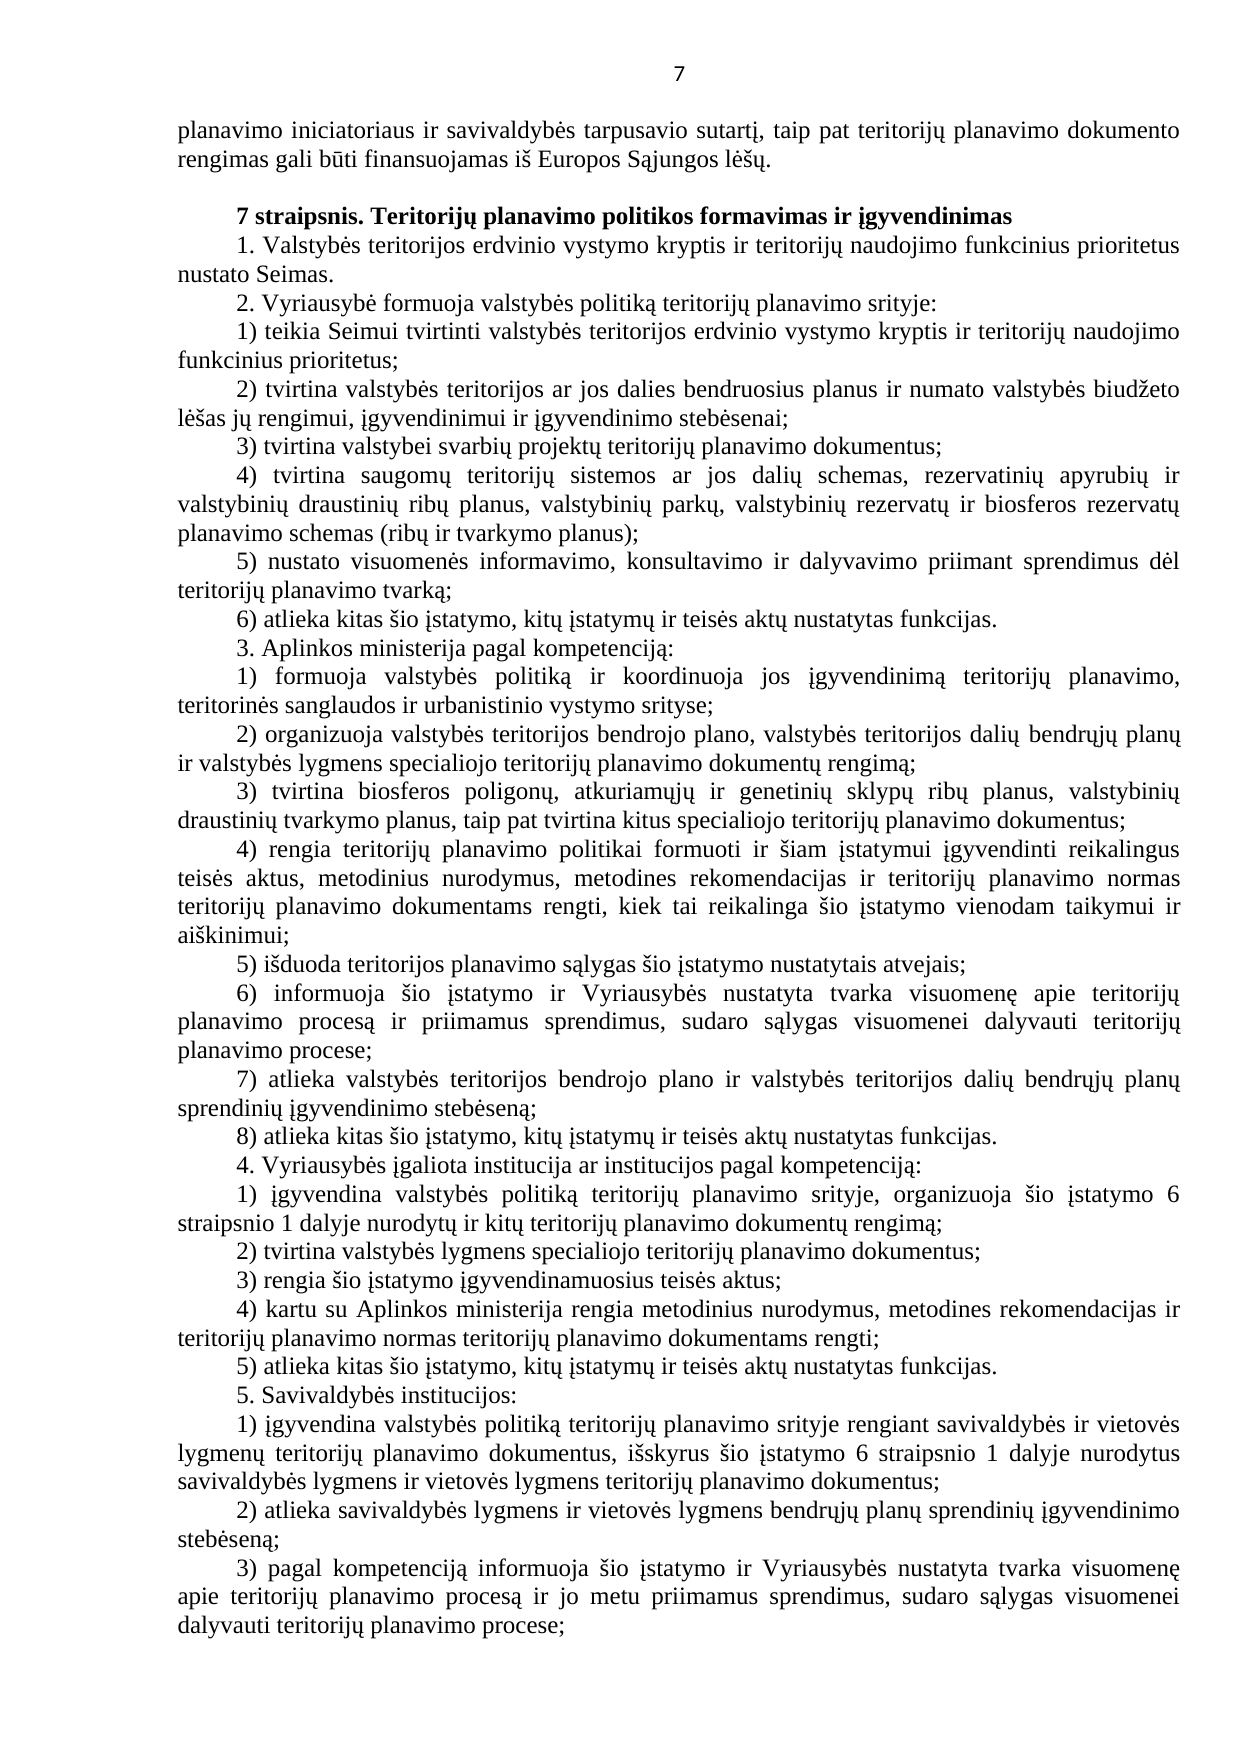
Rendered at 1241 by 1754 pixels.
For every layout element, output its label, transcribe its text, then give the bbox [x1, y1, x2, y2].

text 6) atlieka kitas šio įstatymo, kitų įstatymų ir teisės aktų nustatytas funkcijas. [177, 604, 1181, 633]
text 3) tvirtina valstybei svarbių projektų teritorijų planavimo dokumentus; [177, 431, 1181, 460]
text 3. Aplinkos ministerija pagal kompetenciją: [177, 633, 1181, 661]
text 4) tvirtina saugomų teritorijų sistemos ar jos dalių schemas, rezervatinių apyrubių ir valstybinių draustinių ribų planus, valstybinių parkų, valstybinių rezervatų ir biosferos rezervatų planavimo schemas (ribų ir tvarkymo planus); [177, 460, 1181, 546]
text 5) išduoda teritorijos planavimo sąlygas šio įstatymo nustatytais atvejais; [177, 949, 1181, 978]
text 7) atlieka valstybės teritorijos bendrojo plano ir valstybės teritorijos dalių bendrųjų planų sprendinių įgyvendinimo stebėseną; [177, 1064, 1181, 1121]
text 8) atlieka kitas šio įstatymo, kitų įstatymų ir teisės aktų nustatytas funkcijas. [177, 1121, 1181, 1150]
text 3) pagal kompetenciją informuoja šio įstatymo ir Vyriausybės nustatyta tvarka visuomenę apie teritorijų planavimo procesą ir jo metu priimamus sprendimus, sudaro sąlygas visuomenei dalyvauti teritorijų planavimo procese; [177, 1553, 1181, 1639]
text 6) informuoja šio įstatymo ir Vyriausybės nustatyta tvarka visuomenę apie teritorijų planavimo procesą ir priimamus sprendimus, sudaro sąlygas visuomenei dalyvauti teritorijų planavimo procese; [177, 978, 1181, 1064]
text planavimo iniciatoriaus ir savivaldybės tarpusavio sutartį, taip pat teritorijų planavimo dokumento rengimas gali būti finansuojamas iš Europos Sąjungos lėšų. [177, 115, 1181, 173]
text 1) įgyvendina valstybės politiką teritorijų planavimo srityje, organizuoja šio įstatymo 6 straipsnio 1 dalyje nurodytų ir kitų teritorijų planavimo dokumentų rengimą; [177, 1179, 1181, 1236]
text 1) teikia Seimui tvirtinti valstybės teritorijos erdvinio vystymo kryptis ir teritorijų naudojimo funkcinius prioritetus; [177, 316, 1181, 374]
text 3) tvirtina biosferos poligonų, atkuriamųjų ir genetinių sklypų ribų planus, valstybinių draustinių tvarkymo planus, taip pat tvirtina kitus specialiojo teritorijų planavimo dokumentus; [177, 776, 1181, 834]
text 4) kartu su Aplinkos ministerija rengia metodinius nurodymus, metodines rekomendacijas ir teritorijų planavimo normas teritorijų planavimo dokumentams rengti; [177, 1294, 1181, 1351]
text 4. Vyriausybės įgaliota institucija ar institucijos pagal kompetenciją: [177, 1150, 1181, 1179]
text 1) įgyvendina valstybės politiką teritorijų planavimo srityje rengiant savivaldybės ir vietovės lygmenų teritorijų planavimo dokumentus, išskyrus šio įstatymo 6 straipsnio 1 dalyje nurodytus savivaldybės lygmens ir vietovės lygmens teritorijų planavimo dokumentus; [177, 1409, 1181, 1495]
text 2) tvirtina valstybės teritorijos ar jos dalies bendruosius planus ir numato valstybės biudžeto lėšas jų rengimui, įgyvendinimui ir įgyvendinimo stebėsenai; [177, 374, 1181, 431]
text 2) tvirtina valstybės lygmens specialiojo teritorijų planavimo dokumentus; [177, 1236, 1181, 1265]
text 2) atlieka savivaldybės lygmens ir vietovės lygmens bendrųjų planų sprendinių įgyvendinimo stebėseną; [177, 1495, 1181, 1553]
text 5) atlieka kitas šio įstatymo, kitų įstatymų ir teisės aktų nustatytas funkcijas. [177, 1351, 1181, 1380]
text 1. Valstybės teritorijos erdvinio vystymo kryptis ir teritorijų naudojimo funkcinius prioritetus nustato Seimas. [177, 230, 1181, 288]
text 7 straipsnis. Teritorijų planavimo politikos formavimas ir įgyvendinimas [177, 201, 1181, 230]
text 2. Vyriausybė formuoja valstybės politiką teritorijų planavimo srityje: [177, 288, 1181, 316]
text 4) rengia teritorijų planavimo politikai formuoti ir šiam įstatymui įgyvendinti reikalingus teisės aktus, metodinius nurodymus, metodines rekomendacijas ir teritorijų planavimo normas teritorijų planavimo dokumentams rengti, kiek tai reikalinga šio įstatymo vienodam taikymui ir aiškinimui; [177, 834, 1181, 949]
text 2) organizuoja valstybės teritorijos bendrojo plano, valstybės teritorijos dalių bendrųjų planų ir valstybės lygmens specialiojo teritorijų planavimo dokumentų rengimą; [177, 719, 1181, 776]
text 5) nustato visuomenės informavimo, konsultavimo ir dalyvavimo priimant sprendimus dėl teritorijų planavimo tvarką; [177, 546, 1181, 604]
text 1) formuoja valstybės politiką ir koordinuoja jos įgyvendinimą teritorijų planavimo, teritorinės sanglaudos ir urbanistinio vystymo srityse; [177, 661, 1181, 719]
text 5. Savivaldybės institucijos: [177, 1380, 1181, 1409]
text 3) rengia šio įstatymo įgyvendinamuosius teisės aktus; [177, 1265, 1181, 1294]
